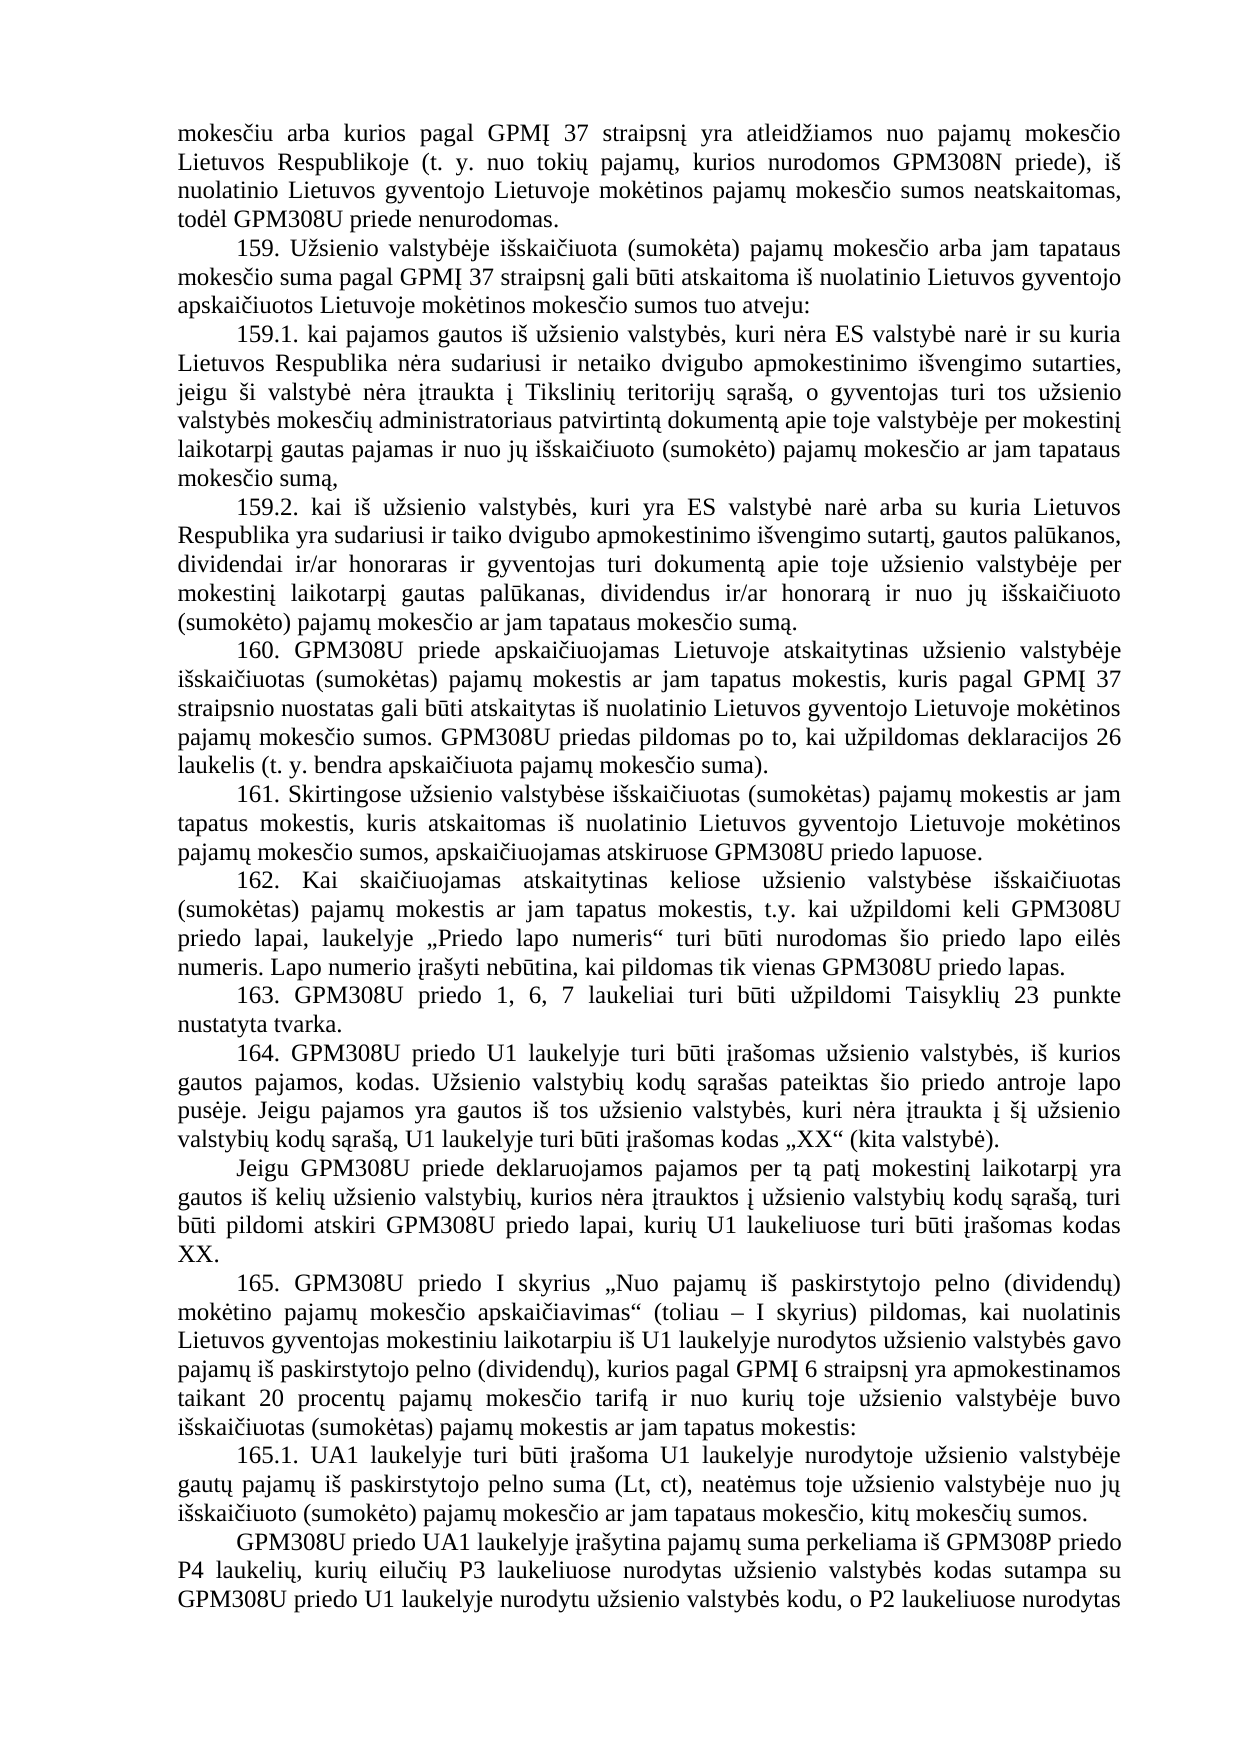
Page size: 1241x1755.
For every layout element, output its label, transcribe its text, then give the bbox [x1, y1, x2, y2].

text 161. Skirtingose užsienio valstybėse išskaičiuotas (sumokėtas) pajamų mokestis ar jam tapatus mokestis, kuris atskaitomas iš nuolatinio Lietuvos gyventojo Lietuvoje mokėtinos pajamų mokesčio sumos, apskaičiuojamas atskiruose GPM308U priedo lapuose. [177, 779, 1122, 866]
text Jeigu GPM308U priede deklaruojamos pajamos per tą patį mokestinį laikotarpį yra gautos iš kelių užsienio valstybių, kurios nėra įtrauktos į užsienio valstybių kodų sąrašą, turi būti pildomi atskiri GPM308U priedo lapai, kurių U1 laukeliuose turi būti įrašomas kodas XX. [177, 1153, 1122, 1268]
text 159. Užsienio valstybėje išskaičiuota (sumokėta) pajamų mokesčio arba jam tapataus mokesčio suma pagal GPMĮ 37 straipsnį gali būti atskaitoma iš nuolatinio Lietuvos gyventojo apskaičiuotos Lietuvoje mokėtinos mokesčio sumos tuo atveju: [177, 233, 1122, 319]
text 163. GPM308U priedo 1, 6, 7 laukeliai turi būti užpildomi Taisyklių 23 punkte nustatyta tvarka. [177, 981, 1122, 1038]
text 159.2. kai iš užsienio valstybės, kuri yra ES valstybė narė arba su kuria Lietuvos Respublika yra sudariusi ir taiko dvigubo apmokestinimo išvengimo sutartį, gautos palūkanos, dividendai ir/ar honoraras ir gyventojas turi dokumentą apie toje užsienio valstybėje per mokestinį laikotarpį gautas palūkanas, dividendus ir/ar honorarą ir nuo jų išskaičiuoto (sumokėto) pajamų mokesčio ar jam tapataus mokesčio sumą. [177, 492, 1122, 636]
text GPM308U priedo UA1 laukelyje įrašytina pajamų suma perkeliama iš GPM308P priedo P4 laukelių, kurių eilučių P3 laukeliuose nurodytas užsienio valstybės kodas sutampa su GPM308U priedo U1 laukelyje nurodytu užsienio valstybės kodu, o P2 laukeliuose nurodytas [177, 1527, 1122, 1613]
text mokesčiu arba kurios pagal GPMĮ 37 straipsnį yra atleidžiamos nuo pajamų mokesčio Lietuvos Respublikoje (t. y. nuo tokių pajamų, kurios nurodomos GPM308N priede), iš nuolatinio Lietuvos gyventojo Lietuvoje mokėtinos pajamų mokesčio sumos neatskaitomas, todėl GPM308U priede nenurodomas. [177, 118, 1122, 233]
text 160. GPM308U priede apskaičiuojamas Lietuvoje atskaitytinas užsienio valstybėje išskaičiuotas (sumokėtas) pajamų mokestis ar jam tapatus mokestis, kuris pagal GPMĮ 37 straipsnio nuostatas gali būti atskaitytas iš nuolatinio Lietuvos gyventojo Lietuvoje mokėtinos pajamų mokesčio sumos. GPM308U priedas pildomas po to, kai užpildomas deklaracijos 26 laukelis (t. y. bendra apskaičiuota pajamų mokesčio suma). [177, 636, 1122, 779]
text 165. GPM308U priedo I skyrius „Nuo pajamų iš paskirstytojo pelno (dividendų) mokėtino pajamų mokesčio apskaičiavimas“ (toliau – I skyrius) pildomas, kai nuolatinis Lietuvos gyventojas mokestiniu laikotarpiu iš U1 laukelyje nurodytos užsienio valstybės gavo pajamų iš paskirstytojo pelno (dividendų), kurios pagal GPMĮ 6 straipsnį yra apmokestinamos taikant 20 procentų pajamų mokesčio tarifą ir nuo kurių toje užsienio valstybėje buvo išskaičiuotas (sumokėtas) pajamų mokestis ar jam tapatus mokestis: [177, 1268, 1122, 1441]
text 165.1. UA1 laukelyje turi būti įrašoma U1 laukelyje nurodytoje užsienio valstybėje gautų pajamų iš paskirstytojo pelno suma (Lt, ct), neatėmus toje užsienio valstybėje nuo jų išskaičiuoto (sumokėto) pajamų mokesčio ar jam tapataus mokesčio, kitų mokesčių sumos. [177, 1441, 1122, 1527]
text 162. Kai skaičiuojamas atskaitytinas keliose užsienio valstybėse išskaičiuotas (sumokėtas) pajamų mokestis ar jam tapatus mokestis, t.y. kai užpildomi keli GPM308U priedo lapai, laukelyje „Priedo lapo numeris“ turi būti nurodomas šio priedo lapo eilės numeris. Lapo numerio įrašyti nebūtina, kai pildomas tik vienas GPM308U priedo lapas. [177, 866, 1122, 981]
text 164. GPM308U priedo U1 laukelyje turi būti įrašomas užsienio valstybės, iš kurios gautos pajamos, kodas. Užsienio valstybių kodų sąrašas pateiktas šio priedo antroje lapo pusėje. Jeigu pajamos yra gautos iš tos užsienio valstybės, kuri nėra įtraukta į šį užsienio valstybių kodų sąrašą, U1 laukelyje turi būti įrašomas kodas „XX“ (kita valstybė). [177, 1038, 1122, 1153]
text 159.1. kai pajamos gautos iš užsienio valstybės, kuri nėra ES valstybė narė ir su kuria Lietuvos Respublika nėra sudariusi ir netaiko dvigubo apmokestinimo išvengimo sutarties, jeigu ši valstybė nėra įtraukta į Tikslinių teritorijų sąrašą, o gyventojas turi tos užsienio valstybės mokesčių administratoriaus patvirtintą dokumentą apie toje valstybėje per mokestinį laikotarpį gautas pajamas ir nuo jų išskaičiuoto (sumokėto) pajamų mokesčio ar jam tapataus mokesčio sumą, [177, 319, 1122, 492]
